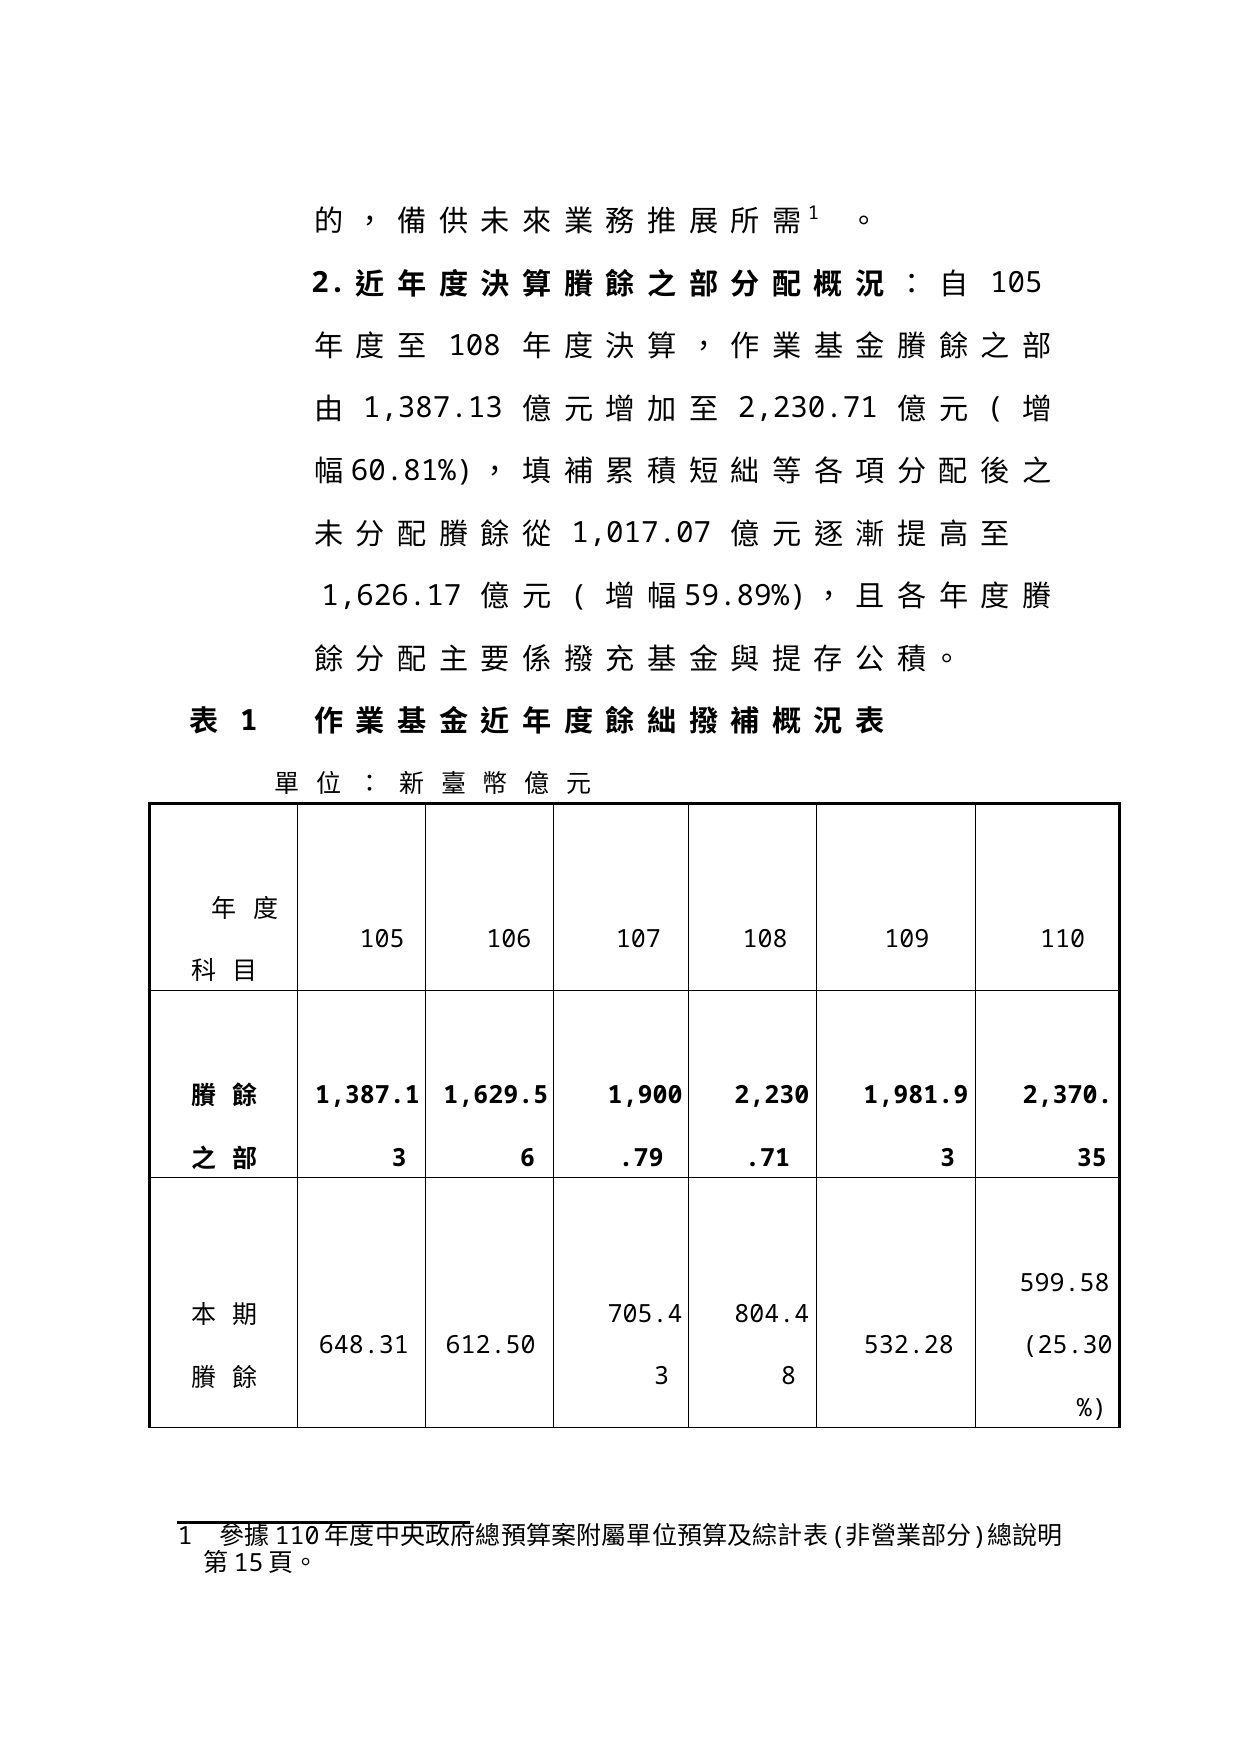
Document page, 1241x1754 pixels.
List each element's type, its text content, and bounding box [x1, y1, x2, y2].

table_cell 賸餘之部 [151, 991, 297, 1177]
text 表1 作業基金近年度餘絀撥補概況表 單位：新臺幣億元 [138, 677, 1087, 802]
text 2.近年度決算賸餘之部分配概況：自105年度至108年度決算，作業基金賸餘之部由1,387.13億元增加至2,230.71億元(增幅60.81%)，填補累積短絀等各項分配後之未分配賸餘從1,017.07億元逐漸提高至1,626.17億元(增幅59.89%)，且各年度賸餘分配主要係撥充基金與提存公積。 [271, 240, 1058, 677]
text 1.110年度預算案可分配賸餘主要係分配撥充基金，且未分配賸餘為近年度最高：110年度預算作業基金餘絀撥補概況，賸餘之部(可分配賸餘)總計2,370.35億元，經分配填補累積短絀32.94億元(占賸餘之部1.39%)、提存公積106.33億元(4.49%)、撥充基金250.88億元(10.58%)、解繳公庫淨額226.57億元(9.56%)後，未分配賸餘計1,753.63億元，占可分配賸餘73.98%，較109年度預算數1,288.01億元增幅36.15%，且110年度預算案之未分配賸餘為近年度最高(詳表1)，據述係充作各項重大固定資產投資、長期投資、各項貸款及償債計畫之財源，或視基金設立目的，備供未來業務推展所需。 [271, 177, 1058, 240]
table_cell 2,370.35 [976, 991, 1118, 1177]
table_cell 612.50 [426, 1178, 553, 1427]
table_header 108 [689, 805, 816, 990]
table_cell 本期賸餘 [151, 1178, 297, 1427]
table_header 105 [298, 805, 425, 990]
table_header 107 [554, 805, 688, 990]
table_header 年度 科目 [151, 805, 297, 990]
table_cell 1,900.79 [554, 991, 688, 1177]
table_cell 705.43 [554, 1178, 688, 1427]
table_header 106 [426, 805, 553, 990]
table_cell 1,629.56 [426, 991, 553, 1177]
table_cell 2,230.71 [689, 991, 816, 1177]
table_cell 648.31 [298, 1178, 425, 1427]
table_cell 532.28 [817, 1178, 975, 1427]
table_cell 1,387.13 [298, 991, 425, 1177]
table_cell 804.48 [689, 1178, 816, 1427]
table_header 109 [817, 805, 975, 990]
table_cell 599.58 (25.30%) [976, 1178, 1118, 1427]
table_cell 1,981.93 [817, 991, 975, 1177]
table_header 110 [976, 805, 1118, 990]
text 參據110年度中央政府總預算案附屬單位預算及綜計表(非營業部分)總說明第15頁。 [177, 1523, 1063, 1577]
